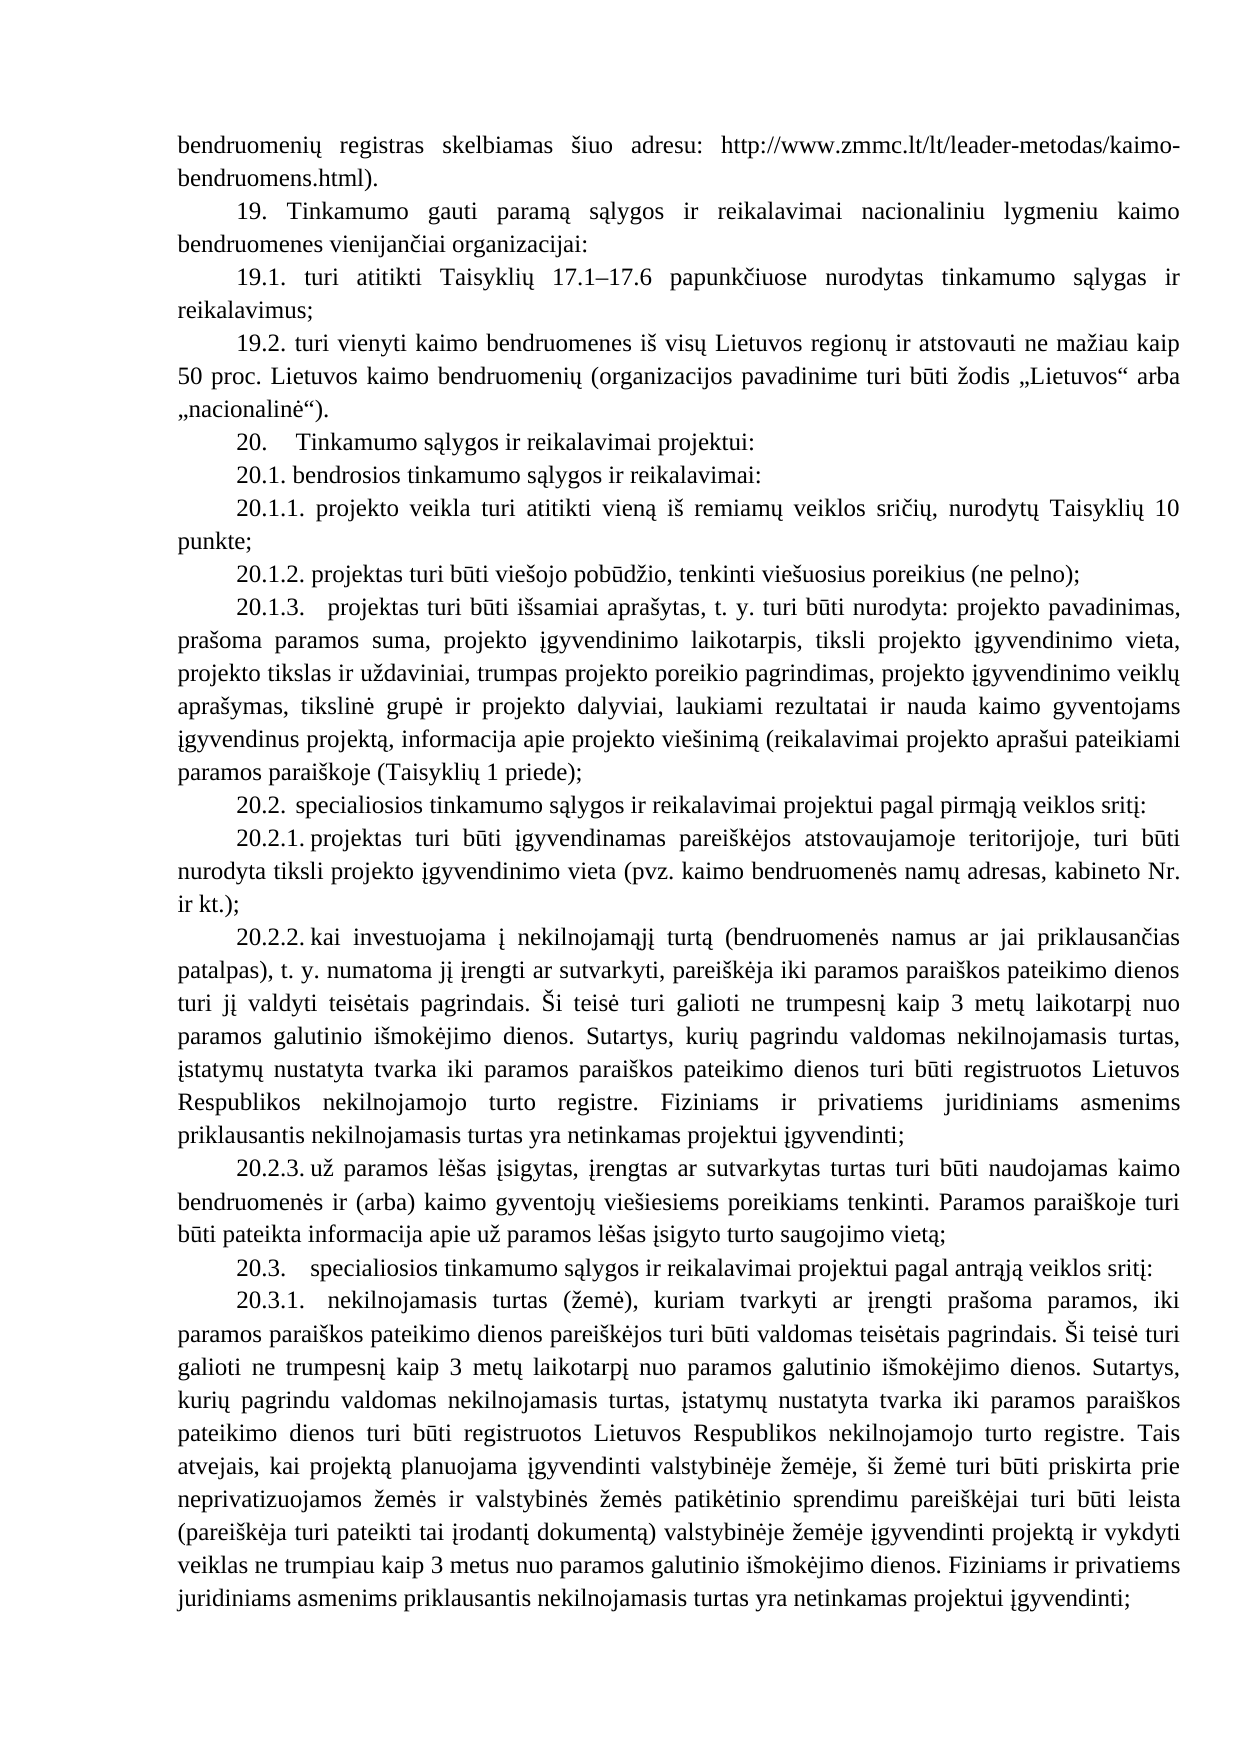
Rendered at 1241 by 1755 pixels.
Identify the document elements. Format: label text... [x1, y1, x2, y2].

text 19. Tinkamumo gauti paramą sąlygos ir reikalavimai nacionaliniu lygmeniu kaimo bendruomenes vienijančiai organizacijai: [177, 196, 1181, 258]
text 19.2. turi vienyti kaimo bendruomenes iš visų Lietuvos regionų ir atstovauti ne mažiau kaip 50 proc. Lietuvos kaimo bendruomenių (organizacijos pavadinime turi būti žodis „Lietuvos“ arba „nacionalinė“). [177, 328, 1181, 423]
text 20.3.1. nekilnojamasis turtas (žemė), kuriam tvarkyti ar įrengti prašoma paramos, iki paramos paraiškos pateikimo dienos pareiškėjos turi būti valdomas teisėtais pagrindais. Ši teisė turi galioti ne trumpesnį kaip 3 metų laikotarpį nuo paramos galutinio išmokėjimo dienos. Sutartys, kurių pagrindu valdomas nekilnojamasis turtas, įstatymų nustatyta tvarka iki paramos paraiškos pateikimo dienos turi būti registruotos Lietuvos Respublikos nekilnojamojo turto registre. Tais atvejais, kai projektą planuojama įgyvendinti valstybinėje žemėje, ši žemė turi būti priskirta prie neprivatizuojamos žemės ir valstybinės žemės patikėtinio sprendimu pareiškėjai turi būti leista (pareiškėja turi pateikti tai įrodantį dokumentą) valstybinėje žemėje įgyvendinti projektą ir vykdyti veiklas ne trumpiau kaip 3 metus nuo paramos galutinio išmokėjimo dienos. Fiziniams ir privatiems juridiniams asmenims priklausantis nekilnojamasis turtas yra netinkamas projektui įgyvendinti; [177, 1286, 1181, 1612]
text 20. Tinkamumo sąlygos ir reikalavimai projektui: [177, 427, 1181, 456]
text 20.1. bendrosios tinkamumo sąlygos ir reikalavimai: [177, 460, 1181, 489]
text 20.1.3. projektas turi būti išsamiai aprašytas, t. y. turi būti nurodyta: projekto pavadinimas, prašoma paramos suma, projekto įgyvendinimo laikotarpis, tiksli projekto įgyvendinimo vieta, projekto tikslas ir uždaviniai, trumpas projekto poreikio pagrindimas, projekto įgyvendinimo veiklų aprašymas, tikslinė grupė ir projekto dalyviai, laukiami rezultatai ir nauda kaimo gyventojams įgyvendinus projektą, informacija apie projekto viešinimą (reikalavimai projekto aprašui pateikiami paramos paraiškoje (Taisyklių 1 priede); [177, 592, 1181, 786]
text 20.1.2. projektas turi būti viešojo pobūdžio, tenkinti viešuosius poreikius (ne pelno); [177, 559, 1181, 588]
text 20.2.2. kai investuojama į nekilnojamąjį turtą (bendruomenės namus ar jai priklausančias patalpas), t. y. numatoma jį įrengti ar sutvarkyti, pareiškėja iki paramos paraiškos pateikimo dienos turi jį valdyti teisėtais pagrindais. Ši teisė turi galioti ne trumpesnį kaip 3 metų laikotarpį nuo paramos galutinio išmokėjimo dienos. Sutartys, kurių pagrindu valdomas nekilnojamasis turtas, įstatymų nustatyta tvarka iki paramos paraiškos pateikimo dienos turi būti registruotos Lietuvos Respublikos nekilnojamojo turto registre. Fiziniams ir privatiems juridiniams asmenims priklausantis nekilnojamasis turtas yra netinkamas projektui įgyvendinti; [177, 922, 1181, 1149]
text 20.2. specialiosios tinkamumo sąlygos ir reikalavimai projektui pagal pirmąją veiklos sritį: [177, 790, 1181, 819]
text 20.2.1. projektas turi būti įgyvendinamas pareiškėjos atstovaujamoje teritorijoje, turi būti nurodyta tiksli projekto įgyvendinimo vieta (pvz. kaimo bendruomenės namų adresas, kabineto Nr. ir kt.); [177, 823, 1181, 918]
text 20.1.1. projekto veikla turi atitikti vieną iš remiamų veiklos sričių, nurodytų Taisyklių 10 punkte; [177, 493, 1181, 555]
text 20.3. specialiosios tinkamumo sąlygos ir reikalavimai projektui pagal antrąją veiklos sritį: [177, 1253, 1181, 1281]
text 19.1. turi atitikti Taisyklių 17.1–17.6 papunkčiuose nurodytas tinkamumo sąlygas ir reikalavimus; [177, 262, 1181, 324]
text 20.2.3. už paramos lėšas įsigytas, įrengtas ar sutvarkytas turtas turi būti naudojamas kaimo bendruomenės ir (arba) kaimo gyventojų viešiesiems poreikiams tenkinti. Paramos paraiškoje turi būti pateikta informacija apie už paramos lėšas įsigyto turto saugojimo vietą; [177, 1153, 1181, 1248]
text bendruomenių registras skelbiamas šiuo adresu: http://www.zmmc.lt/lt/leader-metodas/kaimo-bendruomens.html). [177, 130, 1181, 192]
